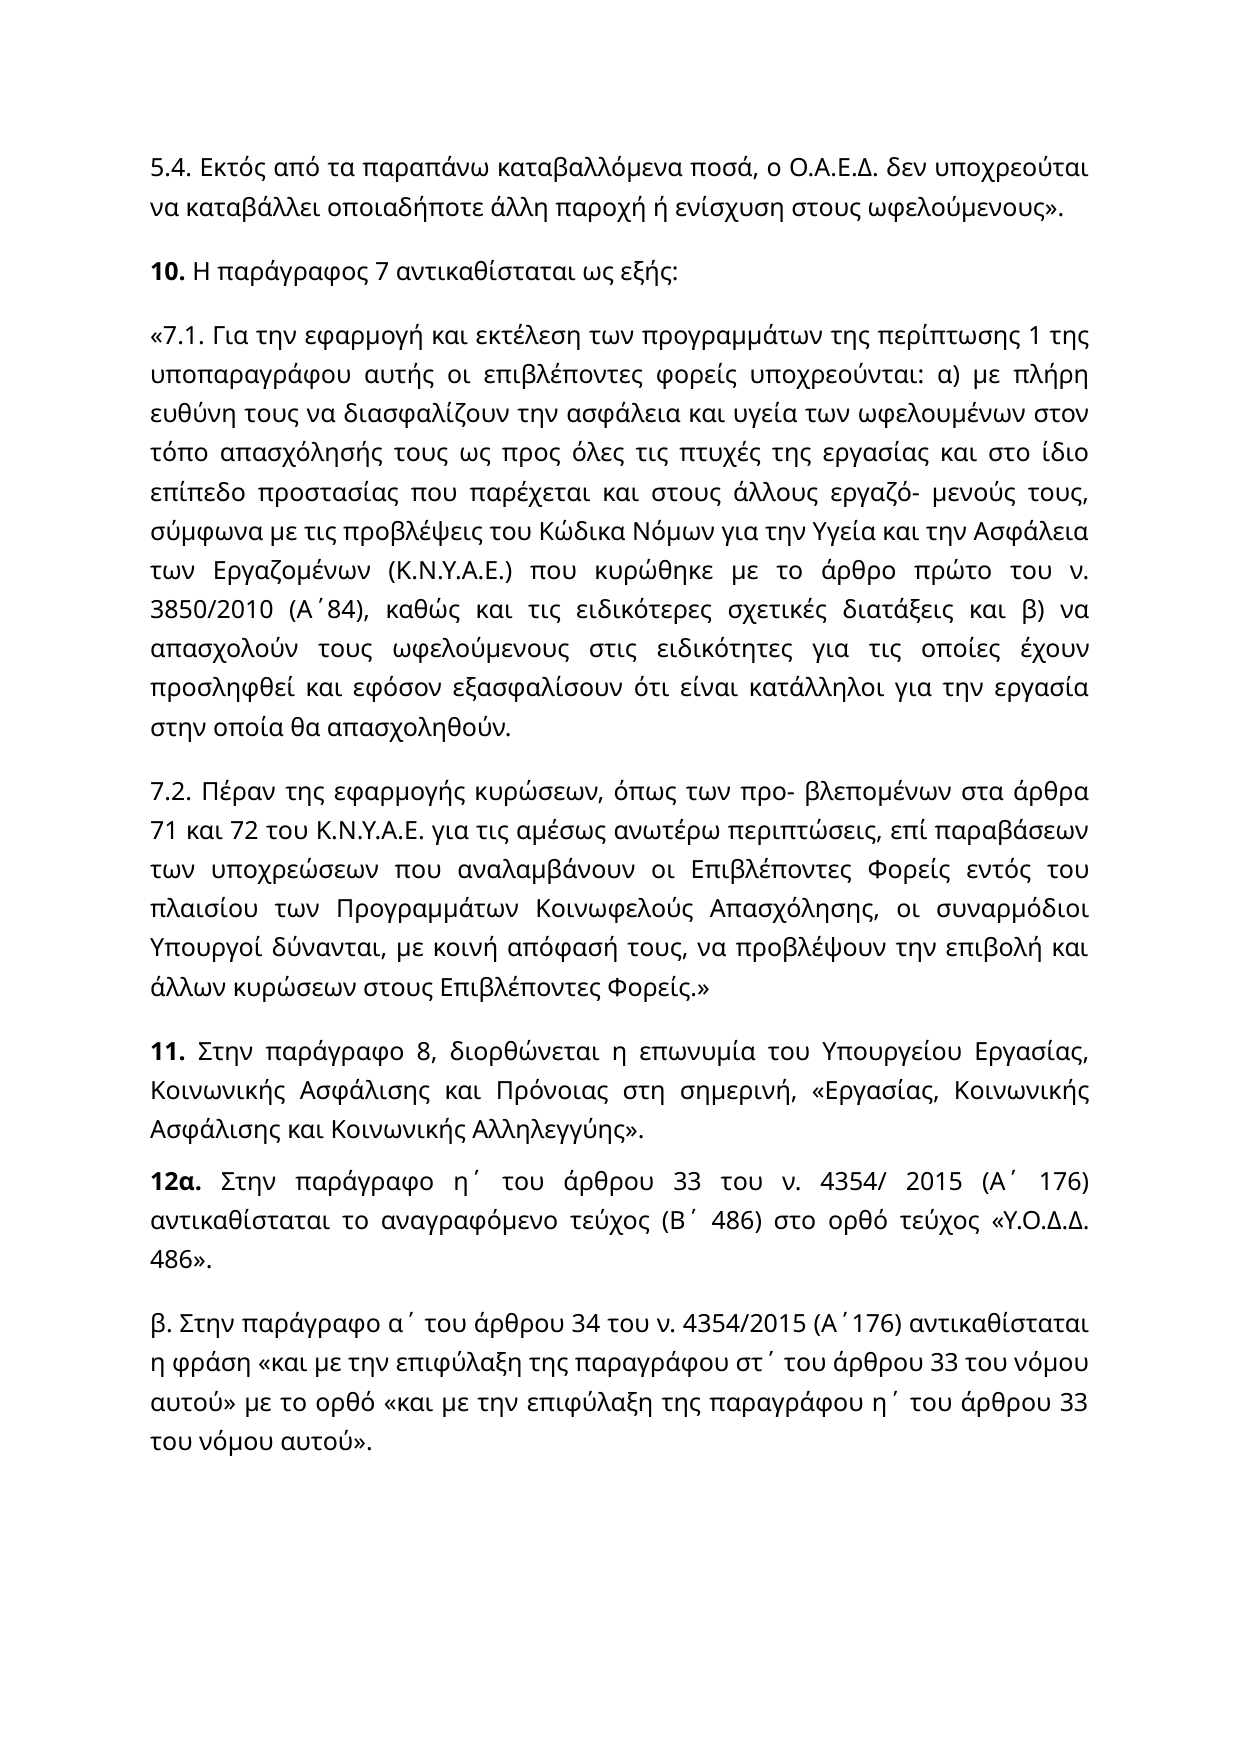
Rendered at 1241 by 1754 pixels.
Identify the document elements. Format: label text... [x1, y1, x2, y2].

text β. Στην παράγραφο α΄ του άρθρου 34 του ν. 4354/2015 (Α΄176) αντικαθίσταται η φράση «και με την επιφύλαξη της παραγράφου στ΄ του άρθρου 33 του νόμου αυτού» με το ορθό «και με την επιφύλαξη της παραγράφου η΄ του άρθρου 33 του νόμου αυτού». [150, 1306, 1090, 1457]
text «7.1. Για την εφαρμογή και εκτέλεση των προγραμμάτων της περίπτωσης 1 της υποπαραγράφου αυτής οι επιβλέποντες φορείς υποχρεούνται: α) με πλήρη ευθύνη τους να διασφαλίζουν την ασφάλεια και υγεία των ωφελουμένων στον τόπο απασχόλησής τους ως προς όλες τις πτυχές της εργασίας και στο ίδιο επίπεδο προστασίας που παρέχεται και στους άλλους εργαζό- μενούς τους, σύμφωνα με τις προβλέψεις του Κώδικα Νόμων για την Υγεία και την Ασφάλεια των Εργαζομένων (Κ.Ν.Υ.Α.Ε.) που κυρώθηκε με το άρθρο πρώτο του ν. 3850/2010 (Α΄84), καθώς και τις ειδικότερες σχετικές διατάξεις και β) να απασχολούν τους ωφελούμενους στις ειδικότητες για τις οποίες έχουν προσληφθεί και εφόσον εξασφαλίσουν ότι είναι κατάλληλοι για την εργασία στην οποία θα απασχοληθούν. [150, 317, 1090, 743]
text 11. Στην παράγραφο 8, διορθώνεται η επωνυμία του Υπουργείου Εργασίας, Κοινωνικής Ασφάλισης και Πρόνοιας στη σημερινή, «Εργασίας, Κοινωνικής Ασφάλισης και Κοινωνικής Αλληλεγγύης». [150, 1033, 1090, 1146]
text 10. Η παράγραφος 7 αντικαθίσταται ως εξής: [150, 253, 1090, 287]
text 12α. Στην παράγραφο η΄ του άρθρου 33 του ν. 4354/ 2015 (Α΄ 176) αντικαθίσταται το αναγραφόμενο τεύχος (Β΄ 486) στο ορθό τεύχος «Υ.Ο.Δ.Δ. 486». [150, 1163, 1090, 1276]
text 7.2. Πέραν της εφαρμογής κυρώσεων, όπως των προ- βλεπομένων στα άρθρα 71 και 72 του Κ.Ν.Υ.Α.Ε. για τις αμέσως ανωτέρω περιπτώσεις, επί παραβάσεων των υποχρεώσεων που αναλαμβάνουν οι Επιβλέποντες Φορείς εντός του πλαισίου των Προγραμμάτων Κοινωφελούς Απασχόλησης, οι συναρμόδιοι Υπουργοί δύνανται, με κοινή απόφασή τους, να προβλέψουν την επιβολή και άλλων κυρώσεων στους Επιβλέποντες Φορείς.» [150, 773, 1090, 1003]
text 5.4. Εκτός από τα παραπάνω καταβαλλόμενα ποσά, ο Ο.Α.Ε.Δ. δεν υποχρεούται να καταβάλλει οποιαδήποτε άλλη παροχή ή ενίσχυση στους ωφελούμενους». [150, 150, 1090, 223]
